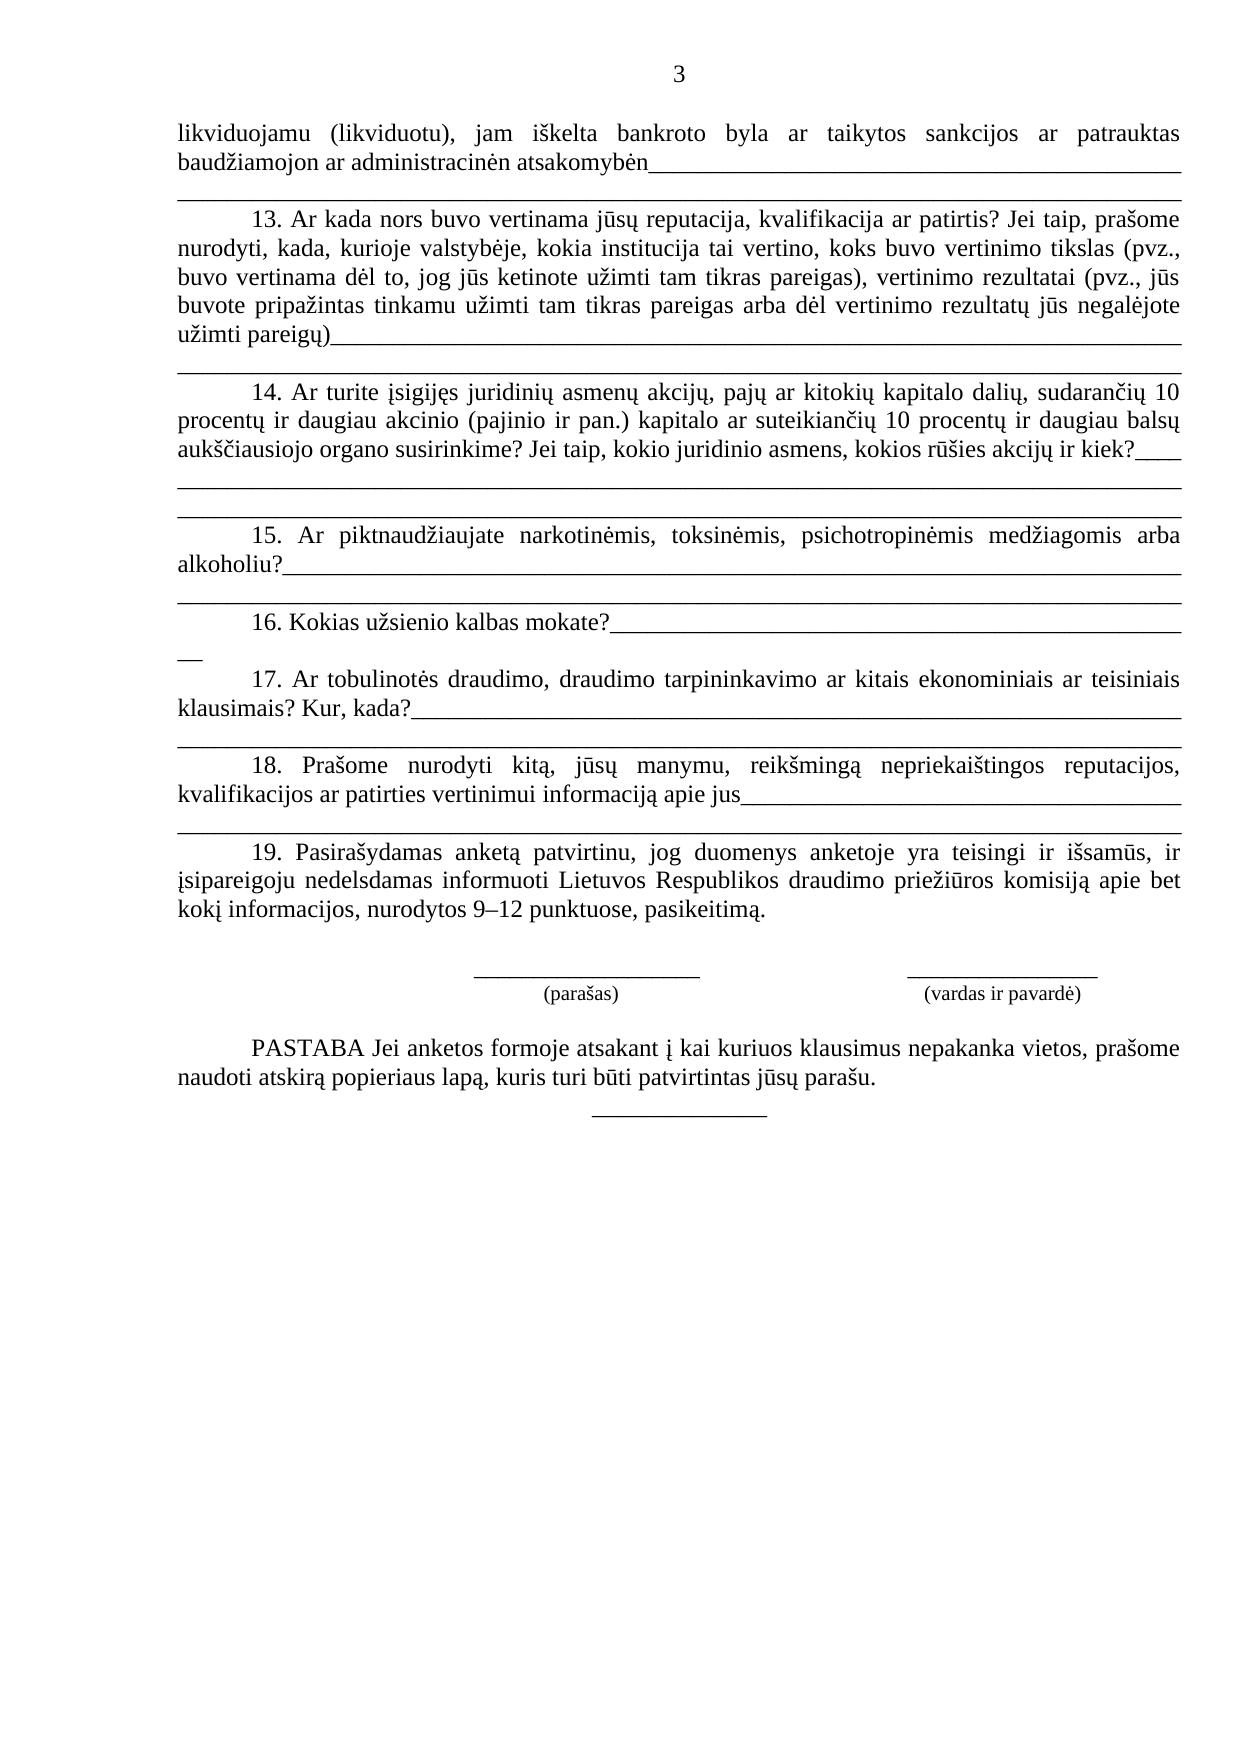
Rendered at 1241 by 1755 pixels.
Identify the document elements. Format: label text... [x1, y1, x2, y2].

text 14. Ar turite įsigijęs juridinių asmenų akcijų, pajų ar kitokių kapitalo dalių, sudarančių 10 procentų ir daugiau akcinio (pajinio ir pan.) kapitalo ar suteikiančių 10 procentų ir daugiau balsų aukščiausiojo organo susirinkime? Jei taip, kokio juridinio asmens, kokios rūšies akcijų ir kiek? [177, 377, 1181, 463]
text 13. Ar kada nors buvo vertinama jūsų reputacija, kvalifikacija ar patirtis? Jei taip, prašome nurodyti, kada, kurioje valstybėje, kokia institucija tai vertino, koks buvo vertinimo tikslas (pvz., buvo vertinama dėl to, jog jūs ketinote užimti tam tikras pareigas), vertinimo rezultatai (pvz., jūs buvote pripažintas tinkamu užimti tam tikras pareigas arba dėl vertinimo rezultatų jūs negalėjote užimti pareigų) [177, 204, 1181, 348]
text __ [177, 636, 1181, 664]
text 18. Prašome nurodyti kitą, jūsų manymu, reikšmingą nepriekaištingos reputacijos, kvalifikacijos ar patirties vertinimui informaciją apie jus [177, 751, 1181, 808]
text 15. Ar piktnaudžiaujate narkotinėmis, toksinėmis, psichotropinėmis medžiagomis arba alkoholiu? [177, 521, 1181, 578]
text 19. Pasirašydamas anketą patvirtinu, jog duomenys anketoje yra teisingi ir išsamūs, ir įsipareigoju nedelsdamas informuoti Lietuvos Respublikos draudimo priežiūros komisiją apie bet kokį informacijos, nurodytos 9–12 punktuose, pasikeitimą. [177, 837, 1181, 923]
text __ [177, 492, 1181, 517]
text PASTABA Jei anketos formoje atsakant į kai kuriuos klausimus nepakanka vietos, prašome naudoti atskirą popieriaus lapą, kuris turi būti patvirtintas jūsų parašu. [177, 1033, 1181, 1091]
text 17. Ar tobulinotės draudimo, draudimo tarpininkavimo ar kitais ekonominiais ar teisiniais klausimais? Kur, kada? [177, 664, 1181, 722]
text __ [177, 722, 1181, 747]
text __ [177, 176, 1181, 200]
text __ [177, 463, 1181, 488]
text __ [177, 348, 1181, 373]
text 16. Kokias užsienio kalbas mokate? [177, 607, 1181, 636]
text __ [177, 808, 1181, 833]
text (parašas) (vardas ir pavardė) [177, 981, 1181, 1005]
text __ [177, 578, 1181, 603]
text ______________ [177, 1091, 1181, 1120]
text 12. Ar juridinis asmuo, kurio organo narys buvote (esate), yra likviduojamas (likviduotas)? Ar šiam juridiniam asmeniui buvo taikytos kokios nors sankcijos? Ar jis buvo (yra) patrauktas baudžiamojon ar administracinėn atsakomybėn? Ar šiam juridiniam asmeniui buvo iškelta bankroto byla? Jei taip, nurodykite taikytų sankcijų pobūdį, datą, kada šis juridinis asmuo paskelbtas likviduojamu (likviduotu), jam iškelta bankroto byla ar taikytos sankcijos ar patrauktas baudžiamojon ar administracinėn atsakomybėn [177, 118, 1181, 176]
